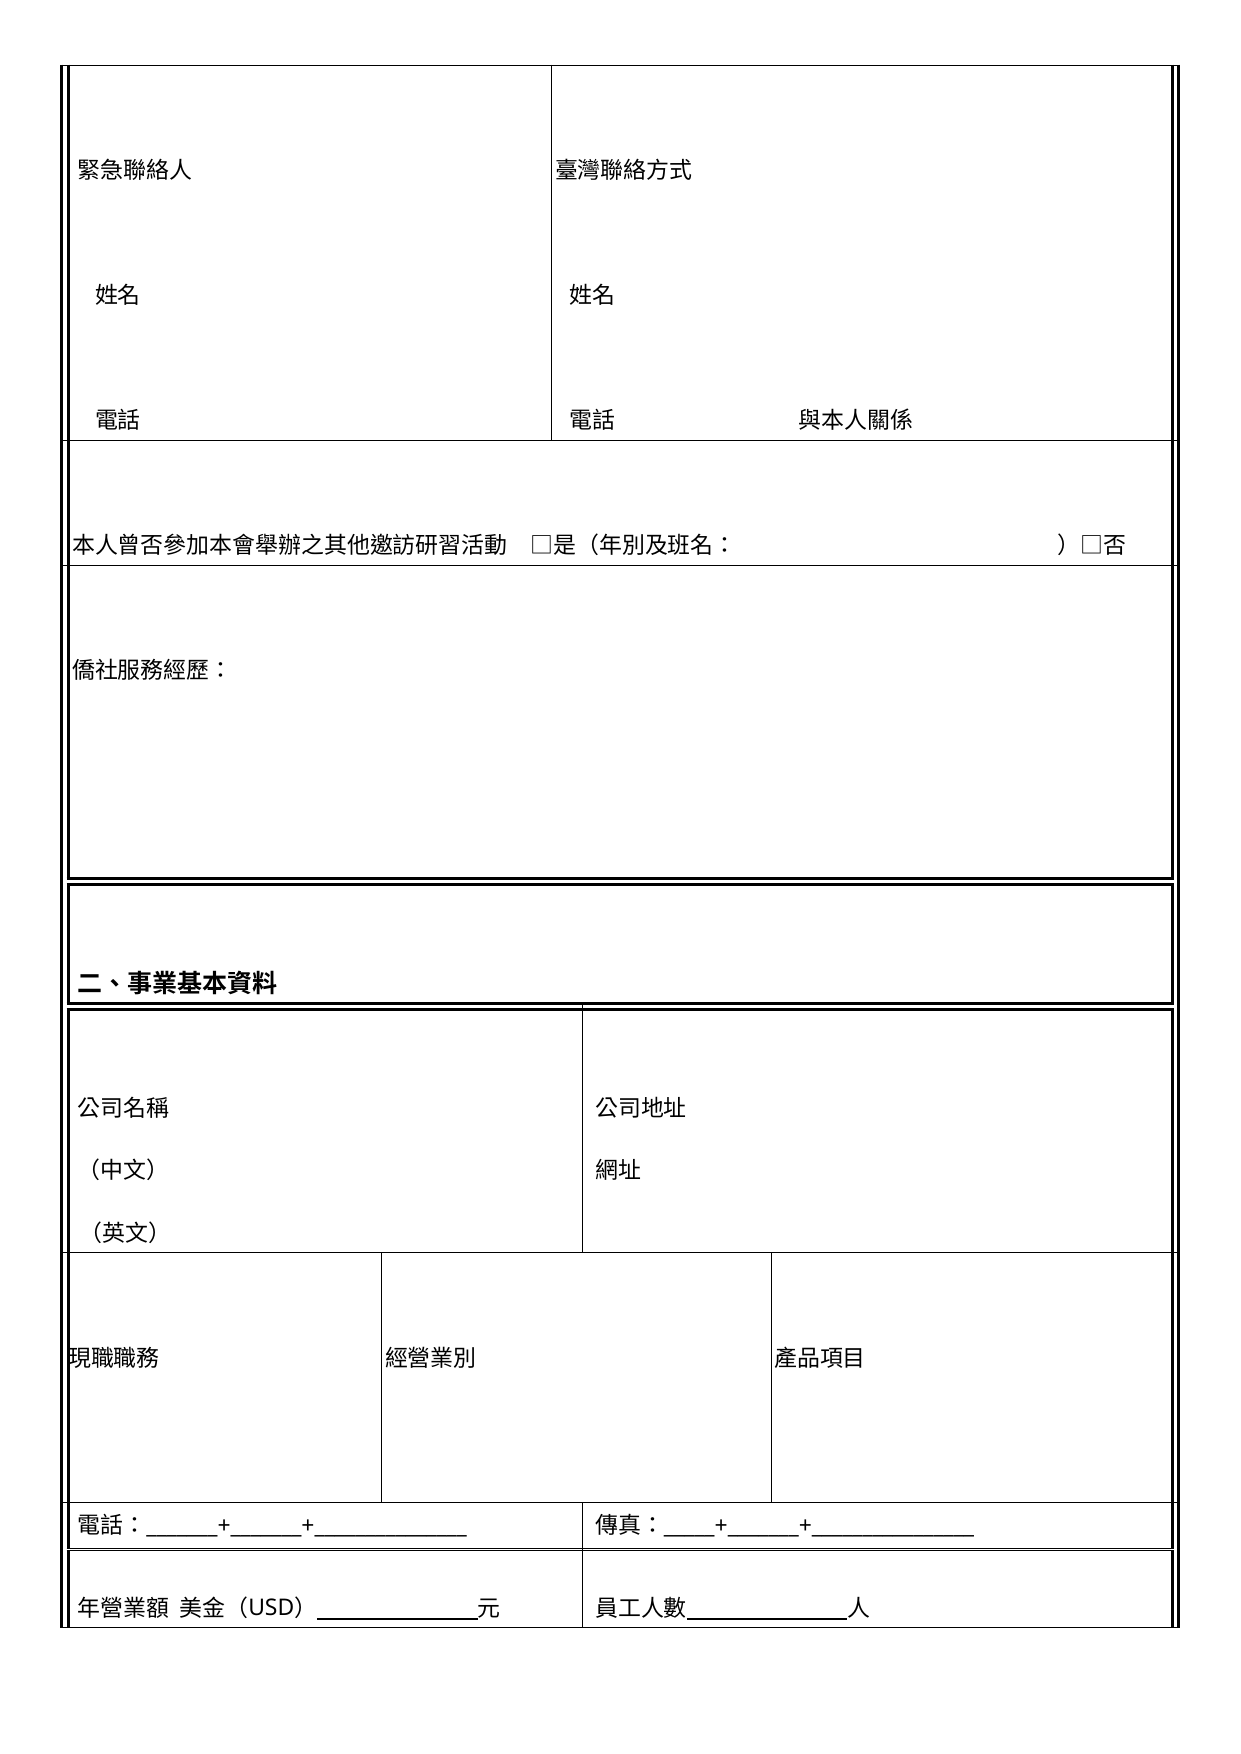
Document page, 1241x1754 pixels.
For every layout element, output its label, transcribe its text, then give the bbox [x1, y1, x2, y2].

table_cell 緊急聯絡人 姓名 電話 [70, 66, 551, 439]
table_cell 產品項目 [772, 1253, 1171, 1502]
table_cell 員工人數 人 [583, 1551, 1171, 1627]
table_cell 公司名稱 （中文） （英文） [65, 1002, 582, 1252]
table_cell 經營業別 [382, 1253, 771, 1502]
table_cell 電話：_______+_______+_______________ [70, 1503, 582, 1548]
table_cell 臺灣聯絡方式 姓名 電話 與本人關係 [552, 66, 1171, 439]
table_cell 僑社服務經歷： [70, 566, 1171, 877]
table_cell 傳真：_____+_______+________________ [583, 1503, 1171, 1548]
table_cell 年營業額 美金（USD） 元 [70, 1551, 582, 1627]
table_cell 二、事業基本資料 [65, 877, 1175, 1002]
table_cell 公司地址 網址 [583, 1002, 1175, 1252]
table_cell 本人曾否參加本會舉辦之其他邀訪研習活動 □是（年別及班名： ）□否 [70, 441, 1171, 564]
table_cell 現職職務 [70, 1253, 381, 1502]
